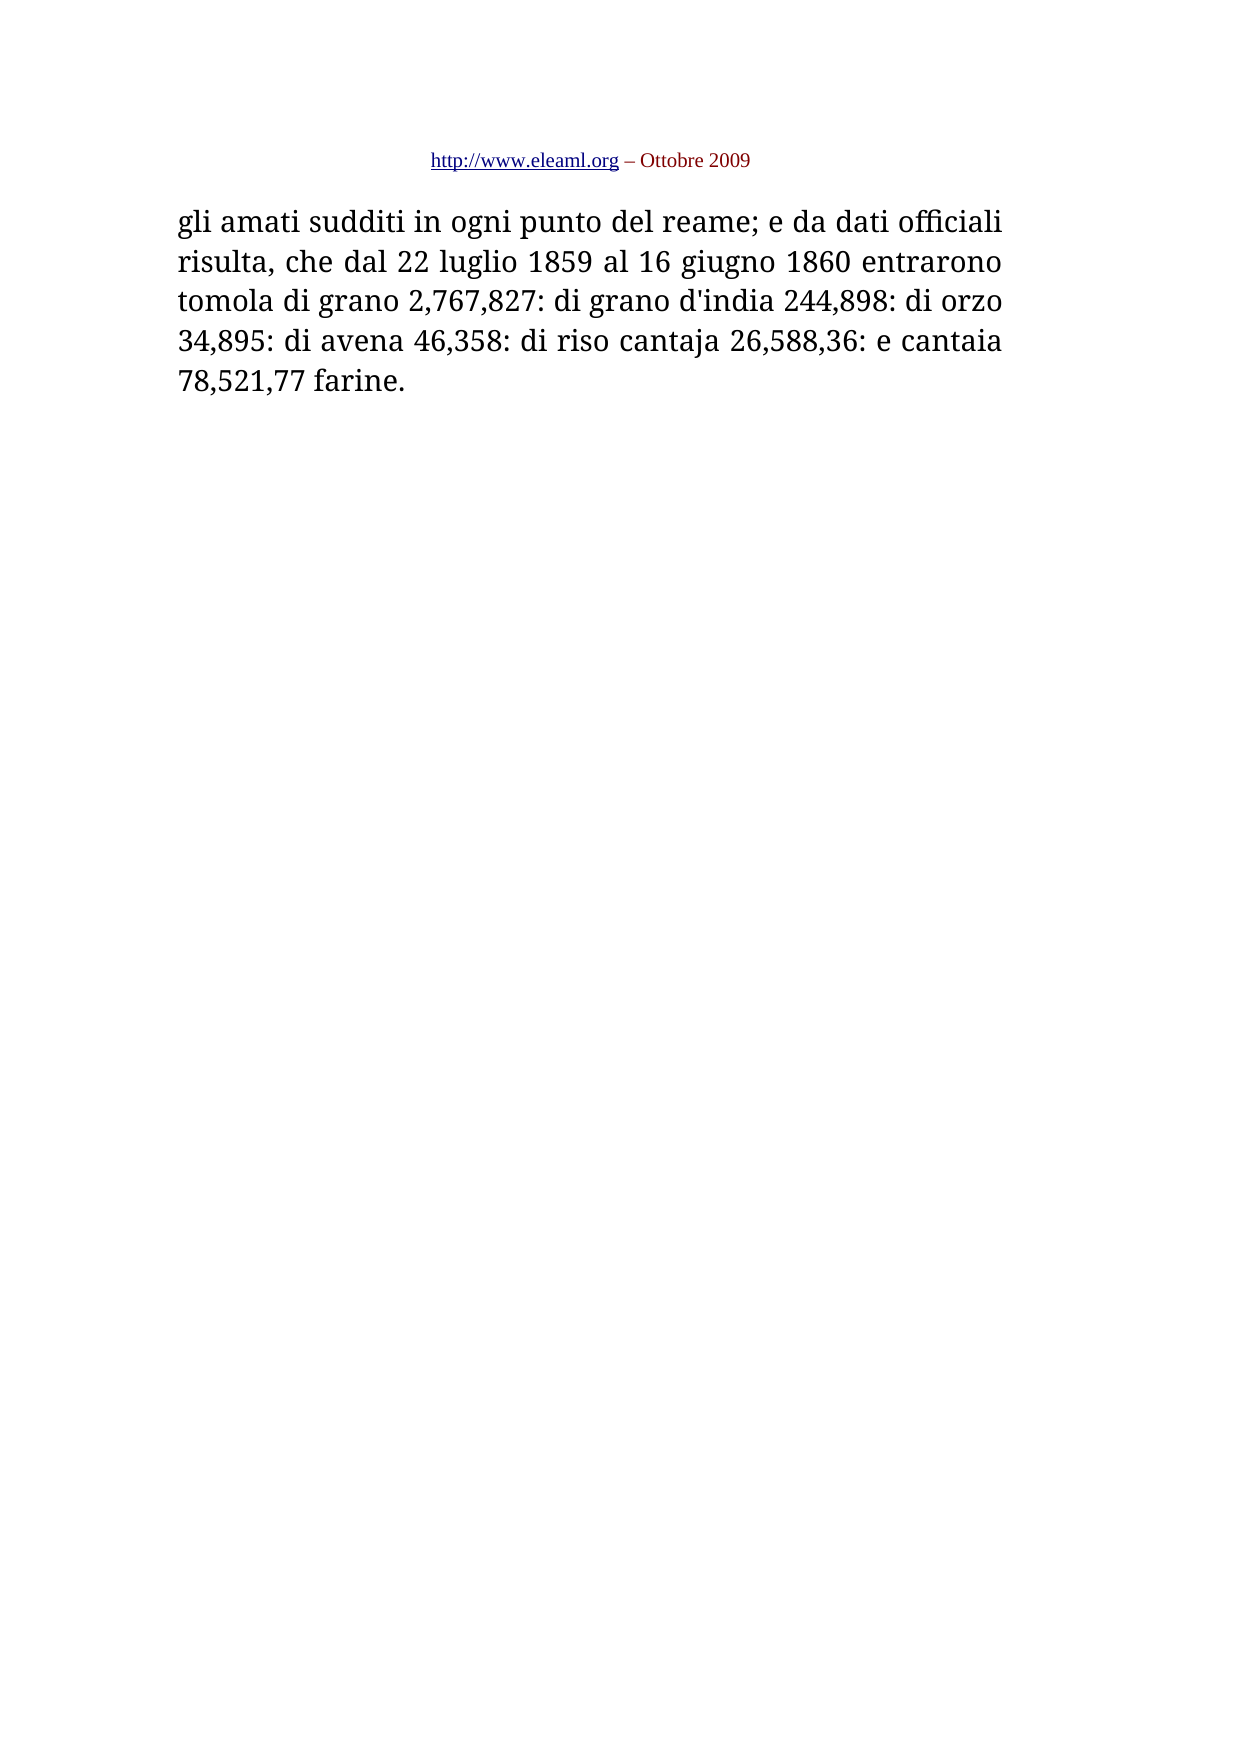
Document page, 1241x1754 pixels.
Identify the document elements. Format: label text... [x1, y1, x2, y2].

text gli amati sudditi in ogni punto del reame; e da dati officiali risulta, che dal 22 luglio 1859 al 16 giugno 1860 entrarono tomola di grano 2,767,827: di grano d'india 244,898: di orzo 34,895: di avena 46,358: di riso cantaja 26,588,36: e cantaia 78,521,77 farine. [177, 201, 1004, 400]
